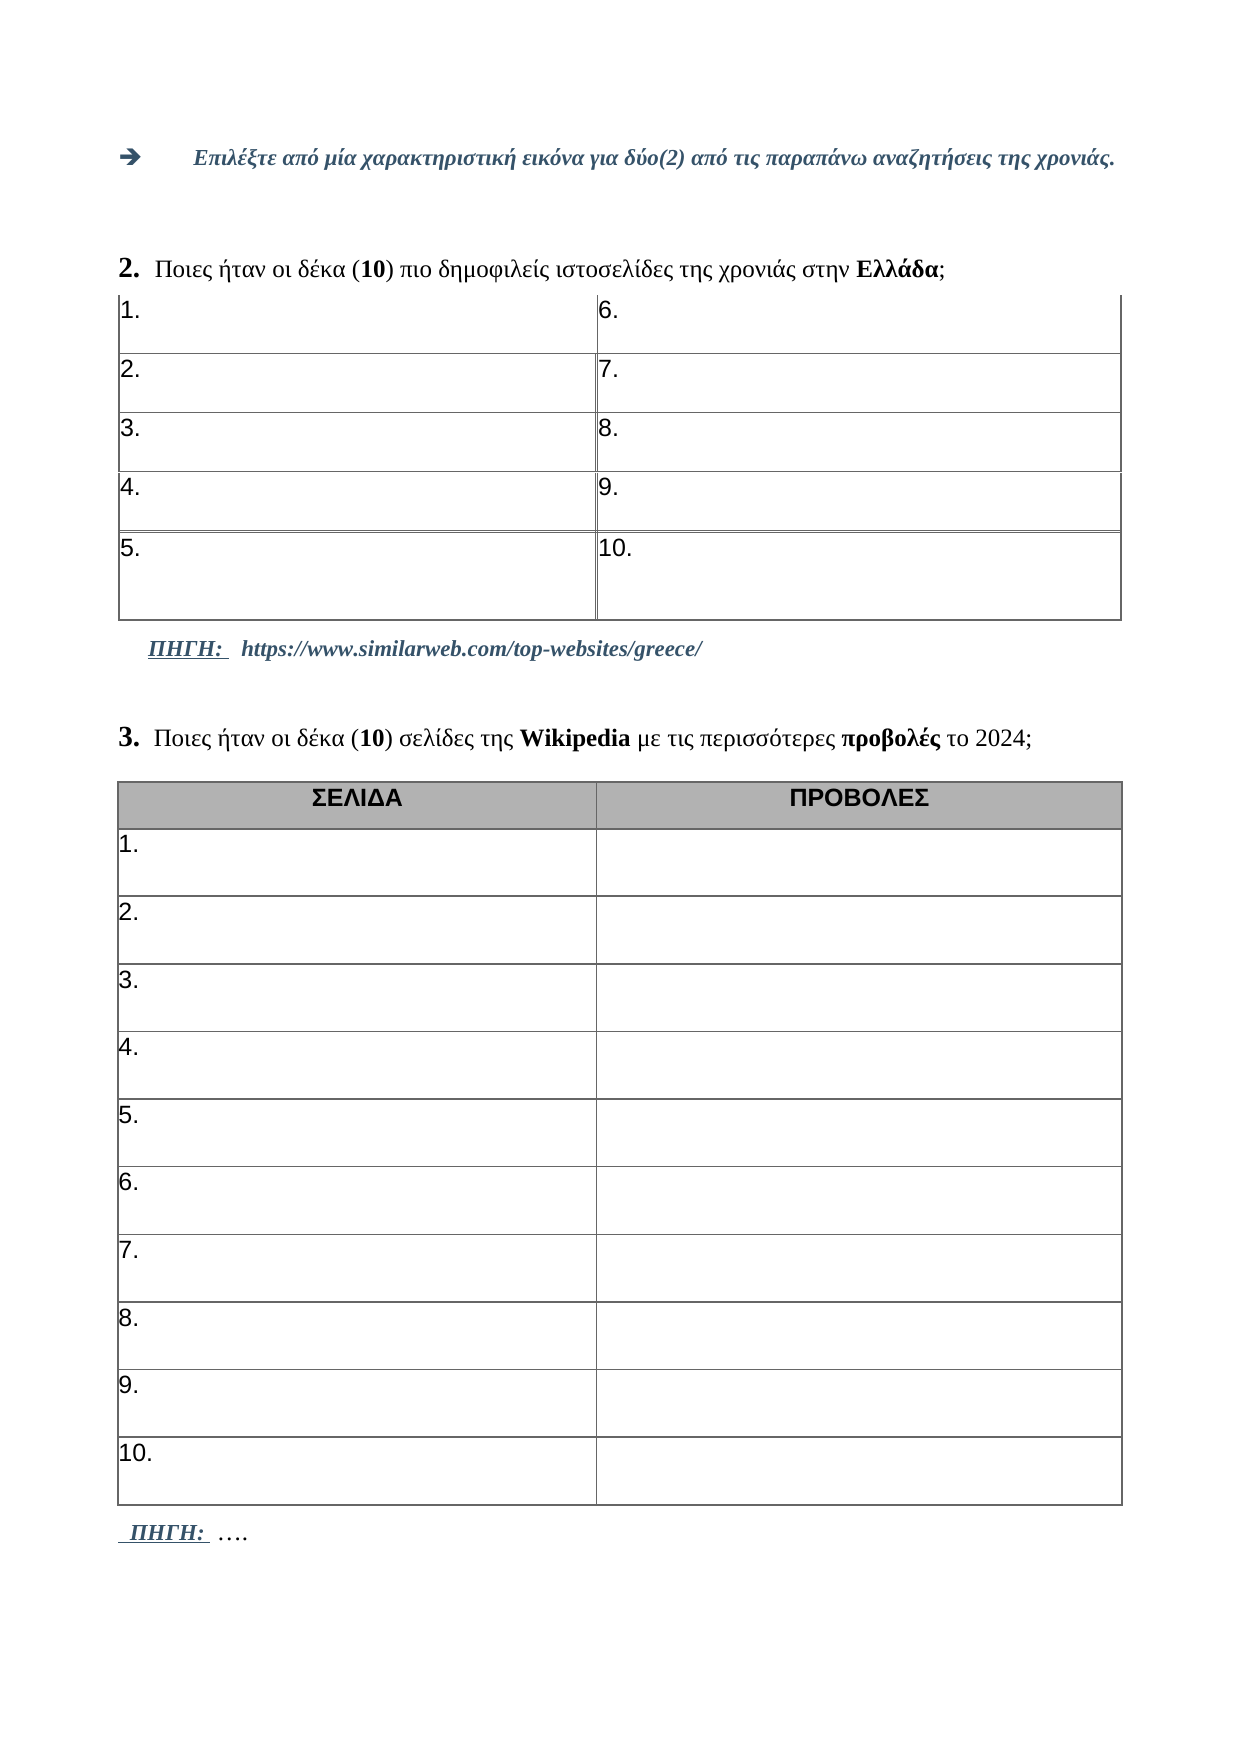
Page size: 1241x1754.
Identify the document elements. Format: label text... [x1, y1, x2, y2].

table_cell 2. [120, 354, 595, 412]
table_header 1. [120, 295, 596, 353]
table_cell 10. [598, 533, 1120, 619]
table_cell 4. [120, 473, 595, 530]
table_cell [597, 1032, 1121, 1098]
table_cell [597, 1167, 1121, 1233]
table_cell 8. [598, 413, 1120, 471]
table_cell [597, 897, 1121, 963]
table_cell 10. [119, 1438, 596, 1504]
table_cell [597, 1100, 1121, 1166]
table_cell 3. [119, 965, 596, 1031]
table_cell 5. [119, 1100, 596, 1166]
table_cell 4. [119, 1032, 596, 1098]
table_cell [597, 965, 1121, 1031]
table_cell [597, 1370, 1121, 1436]
table_cell [597, 1303, 1121, 1369]
table_cell 9. [598, 473, 1120, 530]
table_header ΣΕΛΙΔΑ [119, 783, 596, 828]
table_cell [597, 830, 1121, 895]
text 3. Ποιες ήταν οι δέκα (10) σελίδες της Wikipedia με τις περισσότερες προβολές το 2024; [118, 719, 1122, 752]
list Επιλέξτε από μία χαρακτηριστική εικόνα για δύο(2) από τις παραπάνω αναζητήσεις της χρονιάς. [118, 144, 1122, 171]
text ΠΗΓΗ: …. [118, 1517, 1122, 1546]
table_cell 9. [119, 1370, 596, 1436]
table_cell 3. [120, 413, 595, 471]
table_cell 1. [119, 830, 596, 895]
table_cell [597, 1438, 1121, 1504]
table_cell 2. [119, 897, 596, 963]
table_cell 8. [119, 1303, 596, 1369]
text 2. Ποιες ήταν οι δέκα (10) πιο δημοφιλείς ιστοσελίδες της χρονιάς στην Ελλάδα; [118, 250, 1122, 283]
table_header ΠΡΟΒΟΛΕΣ [597, 783, 1121, 828]
text ΠΗΓΗ: https://www.similarweb.com/top-websites/greece/ [118, 633, 1122, 661]
table_cell 7. [598, 354, 1120, 412]
table_header 6. [598, 295, 1120, 353]
table_cell 7. [119, 1235, 596, 1301]
table_cell 5. [120, 533, 595, 619]
table_cell [597, 1235, 1121, 1301]
table_cell 6. [119, 1167, 596, 1233]
